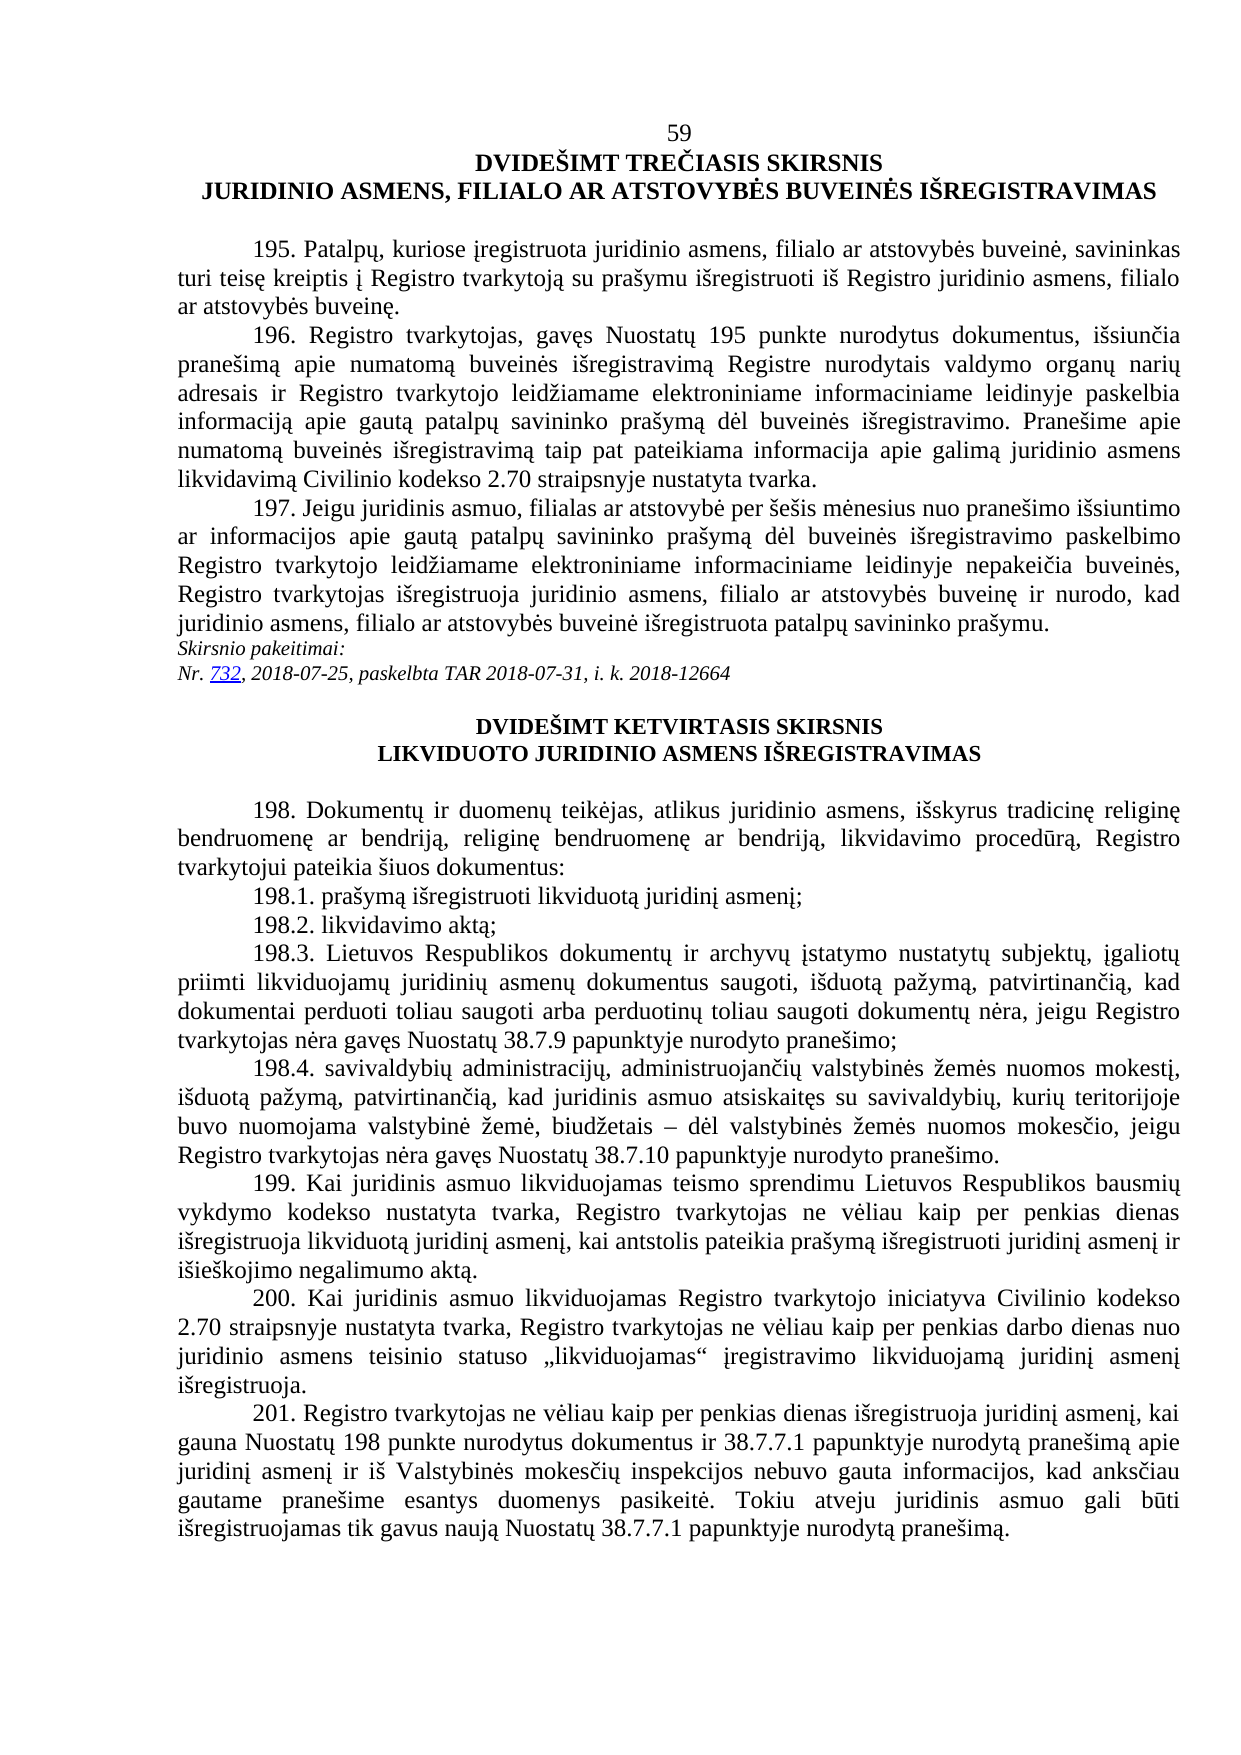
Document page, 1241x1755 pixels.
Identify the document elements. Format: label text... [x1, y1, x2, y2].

text 198. Dokumentų ir duomenų teikėjas, atlikus juridinio asmens, išskyrus tradicinę religinę bendruomenę ar bendriją, religinę bendruomenę ar bendriją, likvidavimo procedūrą, Registro tvarkytojui pateikia šiuos dokumentus: [177, 795, 1181, 881]
text Skirsnio pakeitimai: [177, 636, 1181, 660]
text JURIDINIO ASMENS, FILIALO AR ATSTOVYBĖS BUVEINĖS IŠREGISTRAVIMAS [177, 176, 1181, 205]
text 198.4. savivaldybių administracijų, administruojančių valstybinės žemės nuomos mokestį, išduotą pažymą, patvirtinančią, kad juridinis asmuo atsiskaitęs su savivaldybių, kurių teritorijoje buvo nuomojama valstybinė žemė, biudžetais – dėl valstybinės žemės nuomos mokesčio, jeigu Registro tvarkytojas nėra gavęs Nuostatų 38.7.10 papunktyje nurodyto pranešimo. [177, 1053, 1181, 1168]
text 197. Jeigu juridinis asmuo, filialas ar atstovybė per šešis mėnesius nuo pranešimo išsiuntimo ar informacijos apie gautą patalpų savininko prašymą dėl buveinės išregistravimo paskelbimo Registro tvarkytojo leidžiamame elektroniniame informaciniame leidinyje nepakeičia buveinės, Registro tvarkytojas išregistruoja juridinio asmens, filialo ar atstovybės buveinę ir nurodo, kad juridinio asmens, filialo ar atstovybės buveinė išregistruota patalpų savininko prašymu. [177, 493, 1181, 636]
text 199. Kai juridinis asmuo likviduojamas teismo sprendimu Lietuvos Respublikos bausmių vykdymo kodekso nustatyta tvarka, Registro tvarkytojas ne vėliau kaip per penkias dienas išregistruoja likviduotą juridinį asmenį, kai antstolis pateikia prašymą išregistruoti juridinį asmenį ir išieškojimo negalimumo aktą. [177, 1168, 1181, 1283]
text LIKVIDUOTO JURIDINIO ASMENS IŠREGISTRAVIMAS [177, 739, 1181, 766]
text 200. Kai juridinis asmuo likviduojamas Registro tvarkytojo iniciatyva Civilinio kodekso 2.70 straipsnyje nustatyta tvarka, Registro tvarkytojas ne vėliau kaip per penkias darbo dienas nuo juridinio asmens teisinio statuso „likviduojamas“ įregistravimo likviduojamą juridinį asmenį išregistruoja. [177, 1283, 1181, 1398]
text 198.3. Lietuvos Respublikos dokumentų ir archyvų įstatymo nustatytų subjektų, įgaliotų priimti likviduojamų juridinių asmenų dokumentus saugoti, išduotą pažymą, patvirtinančią, kad dokumentai perduoti toliau saugoti arba perduotinų toliau saugoti dokumentų nėra, jeigu Registro tvarkytojas nėra gavęs Nuostatų 38.7.9 papunktyje nurodyto pranešimo; [177, 938, 1181, 1053]
text 195. Patalpų, kuriose įregistruota juridinio asmens, filialo ar atstovybės buveinė, savininkas turi teisę kreiptis į Registro tvarkytoją su prašymu išregistruoti iš Registro juridinio asmens, filialo ar atstovybės buveinę. [177, 234, 1181, 320]
text 198.2. likvidavimo aktą; [177, 910, 1181, 938]
text DVIDEŠIMT TREČIASIS SKIRSNIS [177, 148, 1181, 176]
text Nr. 732, 2018-07-25, paskelbta TAR 2018-07-31, i. k. 2018-12664 [177, 660, 1181, 684]
text 201. Registro tvarkytojas ne vėliau kaip per penkias dienas išregistruoja juridinį asmenį, kai gauna Nuostatų 198 punkte nurodytus dokumentus ir 38.7.7.1 papunktyje nurodytą pranešimą apie juridinį asmenį ir iš Valstybinės mokesčių inspekcijos nebuvo gauta informacijos, kad anksčiau gautame pranešime esantys duomenys pasikeitė. Tokiu atveju juridinis asmuo gali būti išregistruojamas tik gavus naują Nuostatų 38.7.7.1 papunktyje nurodytą pranešimą. [177, 1398, 1181, 1542]
text 196. Registro tvarkytojas, gavęs Nuostatų 195 punkte nurodytus dokumentus, išsiunčia pranešimą apie numatomą buveinės išregistravimą Registre nurodytais valdymo organų narių adresais ir Registro tvarkytojo leidžiamame elektroniniame informaciniame leidinyje paskelbia informaciją apie gautą patalpų savininko prašymą dėl buveinės išregistravimo. Pranešime apie numatomą buveinės išregistravimą taip pat pateikiama informacija apie galimą juridinio asmens likvidavimą Civilinio kodekso 2.70 straipsnyje nustatyta tvarka. [177, 320, 1181, 493]
text 198.1. prašymą išregistruoti likviduotą juridinį asmenį; [177, 881, 1181, 910]
text DVIDEŠIMT KETVIRTASIS SKIRSNIS [177, 713, 1181, 739]
